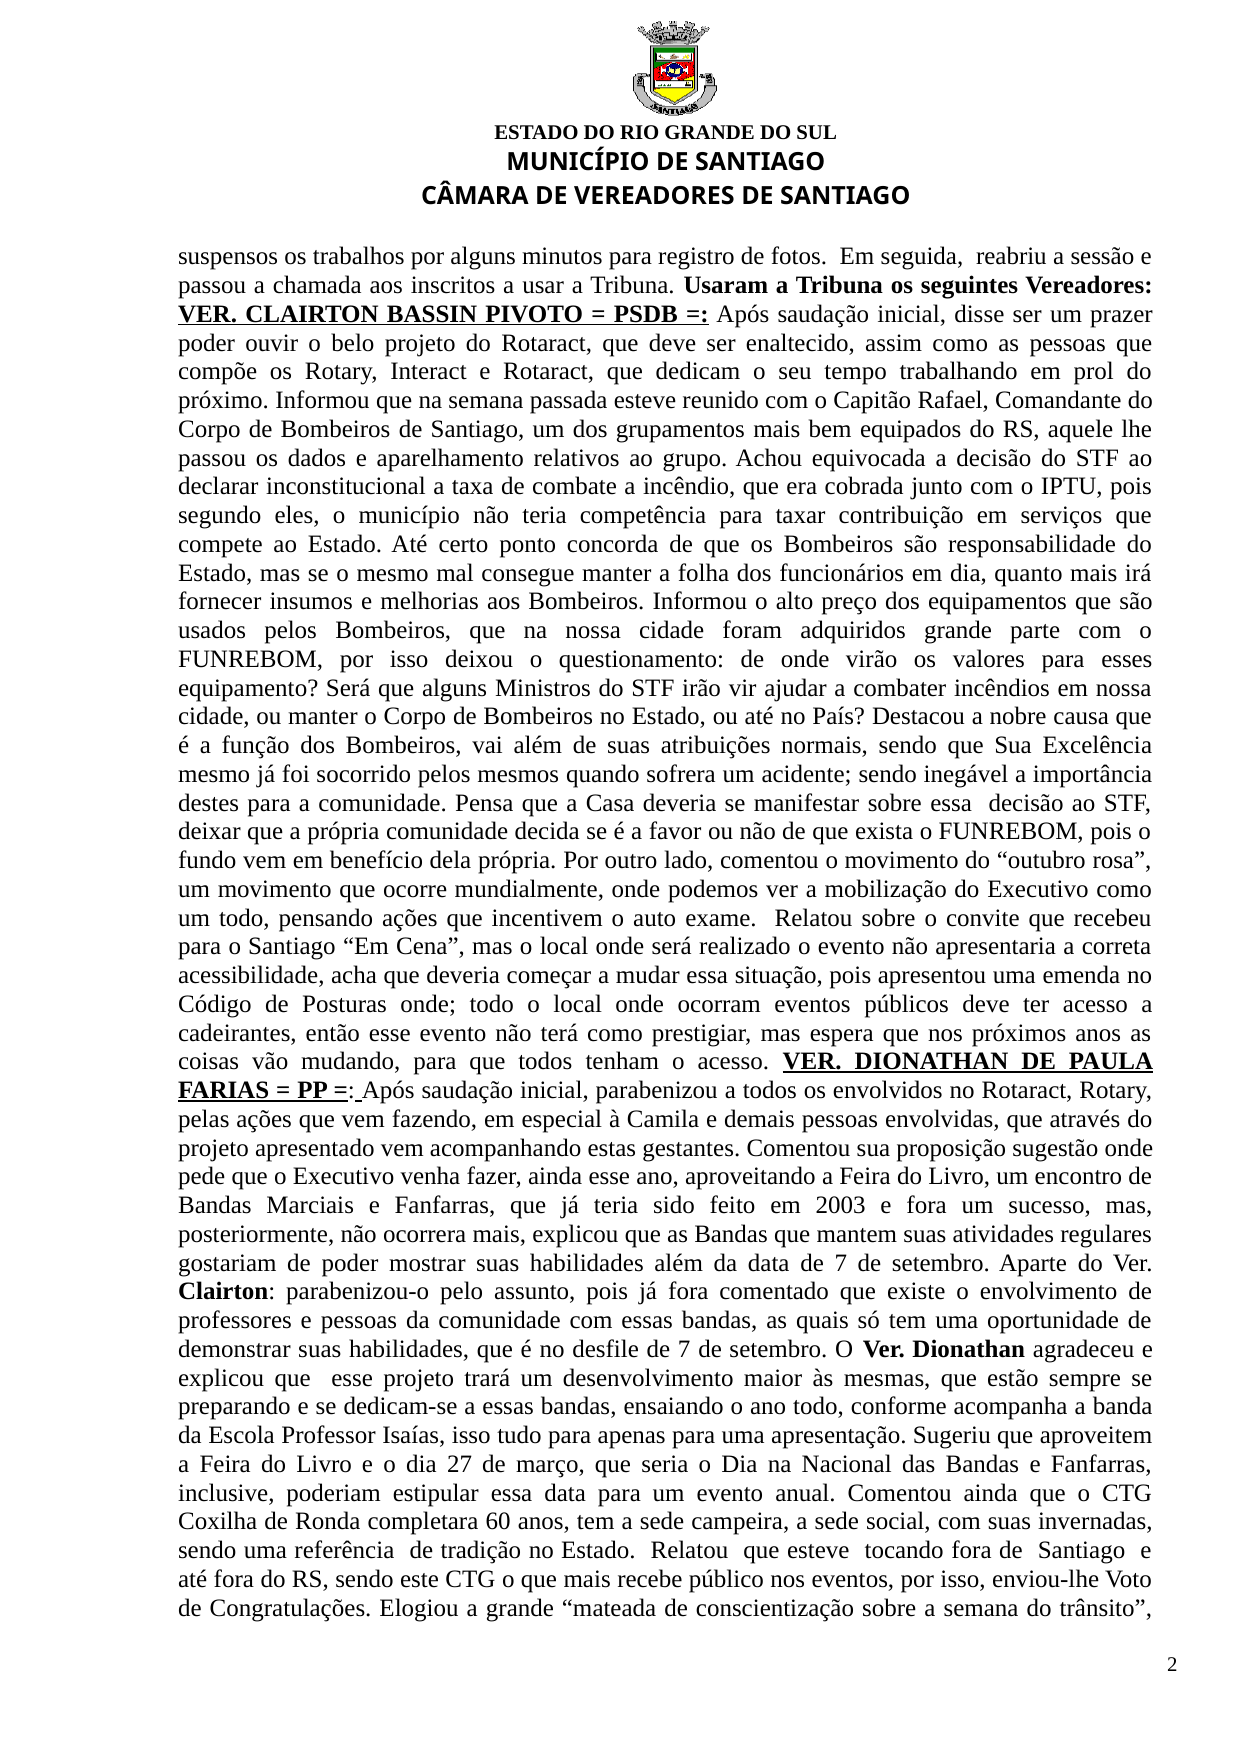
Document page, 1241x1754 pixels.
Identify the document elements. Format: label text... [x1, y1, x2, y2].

list suspensos os trabalhos por alguns minutos para registro de fotos. Em seguida, reabriu a sessão e passou a chamada aos inscritos a usar a Tribuna. Usaram a Tribuna os seguintes Vereadores: VER. CLAIRTON BASSIN PIVOTO = PSDB =: Após saudação inicial, disse ser um prazer poder ouvir o belo projeto do Rotaract, que deve ser enaltecido, assim como as pessoas que compõe os Rotary, Interact e Rotaract, que dedicam o seu tempo trabalhando em prol do próximo. Informou que na semana passada esteve reunido com o Capitão Rafael, Comandante do Corpo de Bombeiros de Santiago, um dos grupamentos mais bem equipados do RS, aquele lhe passou os dados e aparelhamento relativos ao grupo. Achou equivocada a decisão do STF ao declarar inconstitucional a taxa de combate a incêndio, que era cobrada junto com o IPTU, pois segundo eles, o município não teria competência para taxar contribuição em serviços que compete ao Estado. Até certo ponto concorda de que os Bombeiros são responsabilidade do Estado, mas se o mesmo mal consegue manter a folha dos funcionários em dia, quanto mais irá fornecer insumos e melhorias aos Bombeiros. Informou o alto preço dos equipamentos que são usados pelos Bombeiros, que na nossa cidade foram adquiridos grande parte com o FUNREBOM, por isso deixou o questionamento: de onde virão os valores para esses equipamento? Será que alguns Ministros do STF irão vir ajudar a combater incêndios em nossa cidade, ou manter o Corpo de Bombeiros no Estado, ou até no País? Destacou a nobre causa que é a função dos Bombeiros, vai além de suas atribuições normais, sendo que Sua Excelência mesmo já foi socorrido pelos mesmos quando sofrera um acidente; sendo inegável a importância destes para a comunidade. Pensa que a Casa deveria se manifestar sobre essa decisão ao STF, deixar que a própria comunidade decida se é a favor ou não de que exista o FUNREBOM, pois o fundo vem em benefício dela própria. Por outro lado, comentou o movimento do “outubro rosa”, um movimento que ocorre mundialmente, onde podemos ver a mobilização do Executivo como um todo, pensando ações que incentivem o auto exame. Relatou sobre o convite que recebeu para o Santiago “Em Cena”, mas o local onde será realizado o evento não apresentaria a correta acessibilidade, acha que deveria começar a mudar essa situação, pois apresentou uma emenda no Código de Posturas onde; todo o local onde ocorram eventos públicos deve ter acesso a cadeirantes, então esse evento não terá como prestigiar, mas espera que nos próximos anos as coisas vão mudando, para que todos tenham o acesso. VER. DIONATHAN DE PAULA FARIAS = PP =: Após saudação inicial, parabenizou a todos os envolvidos no Rotaract, Rotary, pelas ações que vem fazendo, em especial à Camila e demais pessoas envolvidas, que através do projeto apresentado vem acompanhando estas gestantes. Comentou sua proposição sugestão onde pede que o Executivo venha fazer, ainda esse ano, aproveitando a Feira do Livro, um encontro de Bandas Marciais e Fanfarras, que já teria sido feito em 2003 e fora um sucesso, mas, posteriormente, não ocorrera mais, explicou que as Bandas que mantem suas atividades regulares gostariam de poder mostrar suas habilidades além da data de 7 de setembro. Aparte do Ver. Clairton: parabenizou-o pelo assunto, pois já fora comentado que existe o envolvimento de professores e pessoas da comunidade com essas bandas, as quais só tem uma oportunidade de demonstrar suas habilidades, que é no desfile de 7 de setembro. O Ver. Dionathan agradeceu e explicou que esse projeto trará um desenvolvimento maior às mesmas, que estão sempre se preparando e se dedicam-se a essas bandas, ensaiando o ano todo, conforme acompanha a banda da Escola Professor Isaías, isso tudo para apenas para uma apresentação. Sugeriu que aproveitem a Feira do Livro e o dia 27 de março, que seria o Dia na Nacional das Bandas e Fanfarras, inclusive, poderiam estipular essa data para um evento anual. Comentou ainda que o CTG Coxilha de Ronda completara 60 anos, tem a sede campeira, a sede social, com suas invernadas, sendo uma referência de tradição no Estado. Relatou que esteve tocando fora de Santiago e até fora do RS, sendo este CTG o que mais recebe público nos eventos, por isso, enviou-lhe Voto de Congratulações. Elogiou a grande “mateada de conscientização sobre a semana do trânsito”, [136, 241, 1153, 1621]
